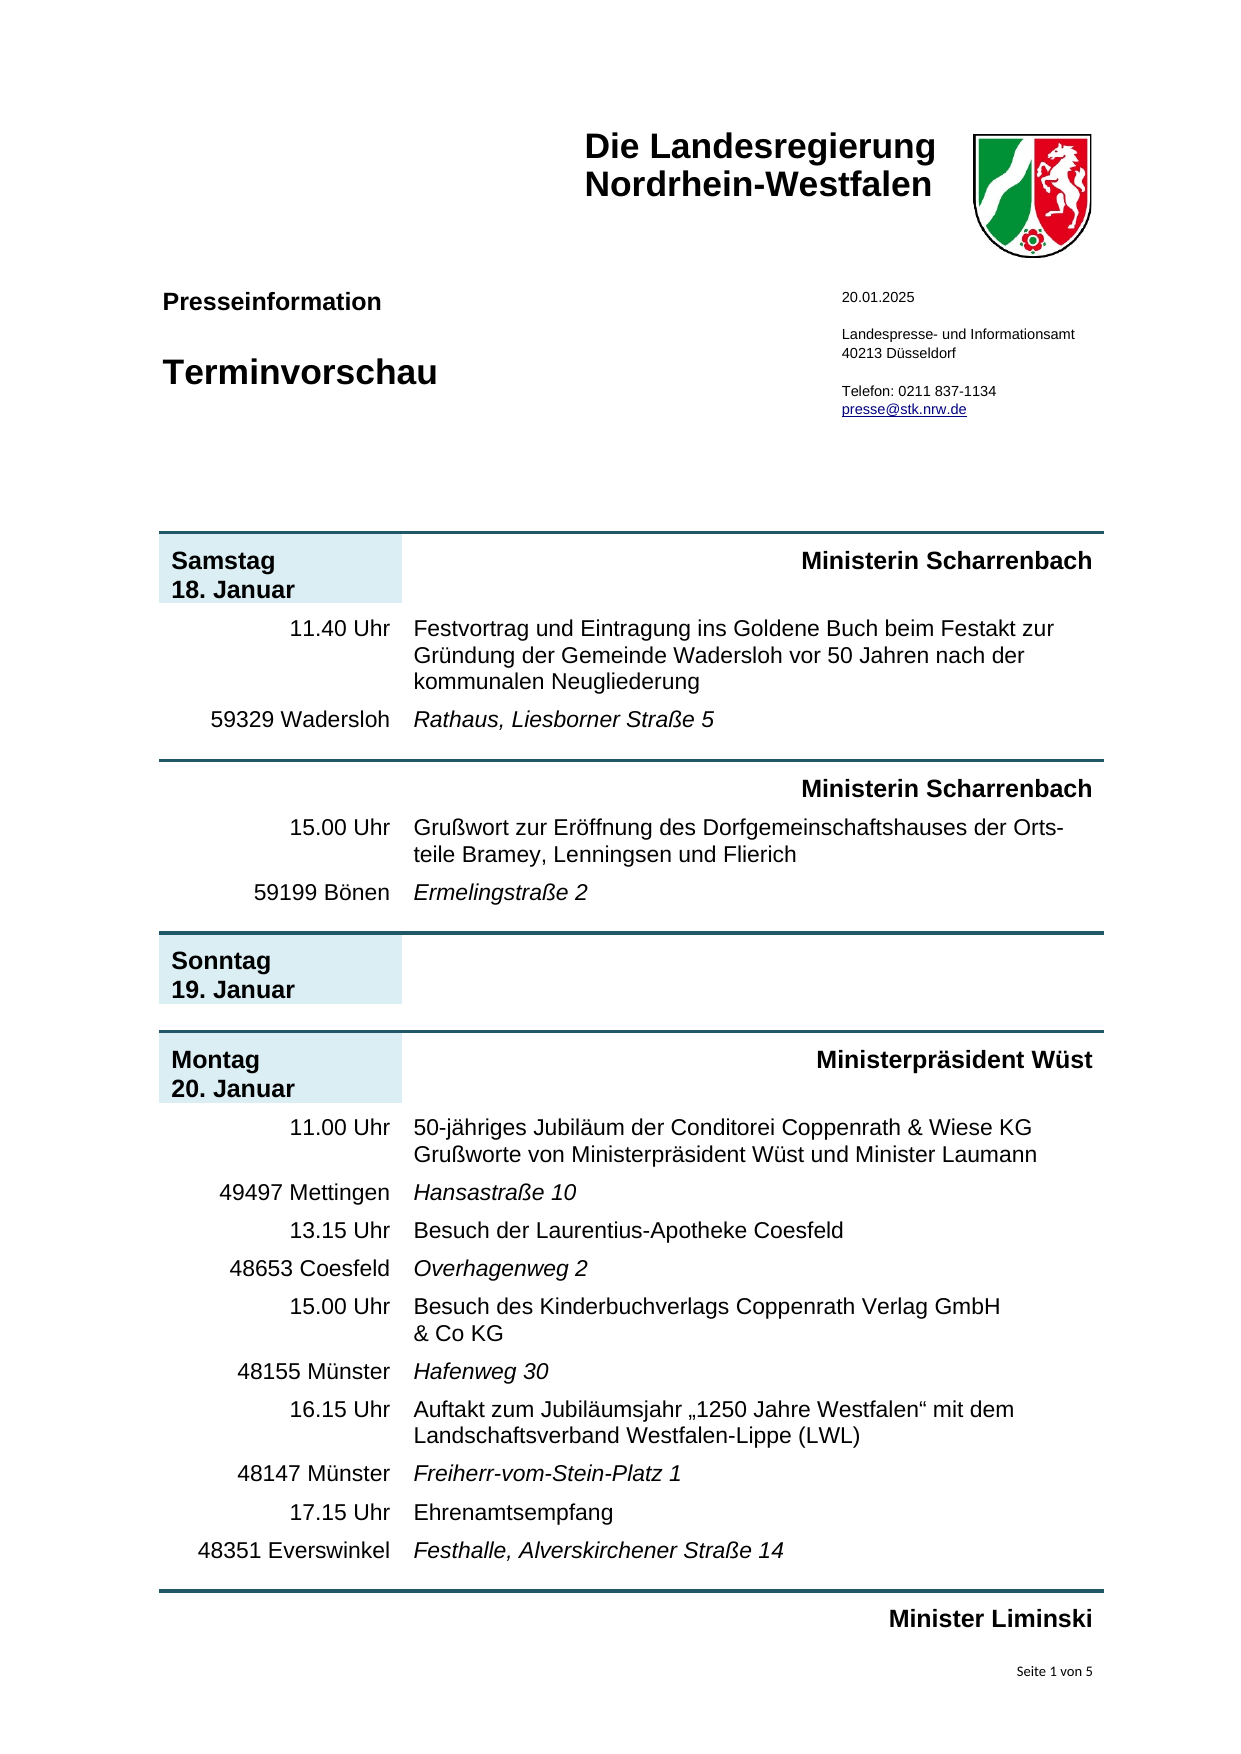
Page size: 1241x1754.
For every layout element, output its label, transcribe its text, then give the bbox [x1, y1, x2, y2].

table_cell Hafenweg 30 [402, 1346, 1104, 1384]
table_header [159, 762, 402, 802]
table_cell 48653 Coesfeld [159, 1243, 402, 1281]
table_header Ministerpräsident Wüst [402, 1033, 1104, 1103]
table_cell Grußwort zur Eröffnung des Dorfgemeinschaftshauses der Orts-teile Bramey, Lenningsen und Flierich [402, 803, 1104, 867]
table_cell Freiherr-vom-Stein-Platz 1 [402, 1449, 1104, 1487]
table_cell Festvortrag und Eintragung ins Goldene Buch beim Festakt zur Gründung der Gemeinde Wadersloh vor 50 Jahren nach der kommunalen Neugliederung [402, 604, 1104, 694]
table_cell Ehrenamtsempfang [402, 1487, 1104, 1525]
table_cell Festhalle, Alverskirchener Straße 14 [402, 1525, 1104, 1563]
table_header Sonntag 19. Januar [159, 935, 402, 1004]
table_header [402, 935, 1104, 1004]
table_cell 16.15 Uhr [159, 1384, 402, 1448]
table_cell Rathaus, Liesborner Straße 5 [402, 694, 1104, 732]
table_cell 11.40 Uhr [159, 604, 402, 694]
table_cell 48147 Münster [159, 1449, 402, 1487]
table_header Presseinformation Terminvorschau [163, 287, 842, 418]
table_header Ministerin Scharrenbach [402, 762, 1104, 802]
table_cell Hansastraße 10 [402, 1167, 1104, 1205]
table_header [159, 1593, 402, 1633]
table_header Ministerin Scharrenbach [402, 534, 1104, 603]
table_cell 11.00 Uhr [159, 1103, 402, 1167]
table_cell 13.15 Uhr [159, 1205, 402, 1243]
table_header Samstag 18. Januar [159, 534, 402, 603]
table_cell 59199 Bönen [159, 867, 402, 905]
text Die Landesregierung Nordrhein-Westfalen [584, 129, 943, 204]
table_cell Ermelingstraße 2 [402, 867, 1104, 905]
table_header 20.01.2025 Landespresse- und Informationsamt 40213 Düsseldorf Telefon: 0211 837-1134 presse@stk.nrw.de [842, 287, 1093, 418]
table_cell Overhagenweg 2 [402, 1243, 1104, 1281]
table_cell 17.15 Uhr [159, 1487, 402, 1525]
table_cell 48155 Münster [159, 1346, 402, 1384]
table_cell 15.00 Uhr [159, 803, 402, 867]
table_cell 15.00 Uhr [159, 1281, 402, 1346]
table_header Montag 20. Januar [159, 1033, 402, 1103]
table_cell 50-jähriges Jubiläum der Conditorei Coppenrath & Wiese KG Grußworte von Ministerpräsident Wüst und Minister Laumann [402, 1103, 1104, 1167]
table_cell Besuch des Kinderbuchverlags Coppenrath Verlag GmbH & Co KG [402, 1281, 1104, 1346]
table_cell Auftakt zum Jubiläumsjahr „1250 Jahre Westfalen“ mit dem Landschaftsverband Westfalen-Lippe (LWL) [402, 1384, 1104, 1448]
table_header Minister Liminski [402, 1593, 1104, 1633]
table_cell 59329 Wadersloh [159, 694, 402, 732]
table_cell 49497 Mettingen [159, 1167, 402, 1205]
table_cell 48351 Everswinkel [159, 1525, 402, 1563]
table_cell Besuch der Laurentius-Apotheke Coesfeld [402, 1205, 1104, 1243]
